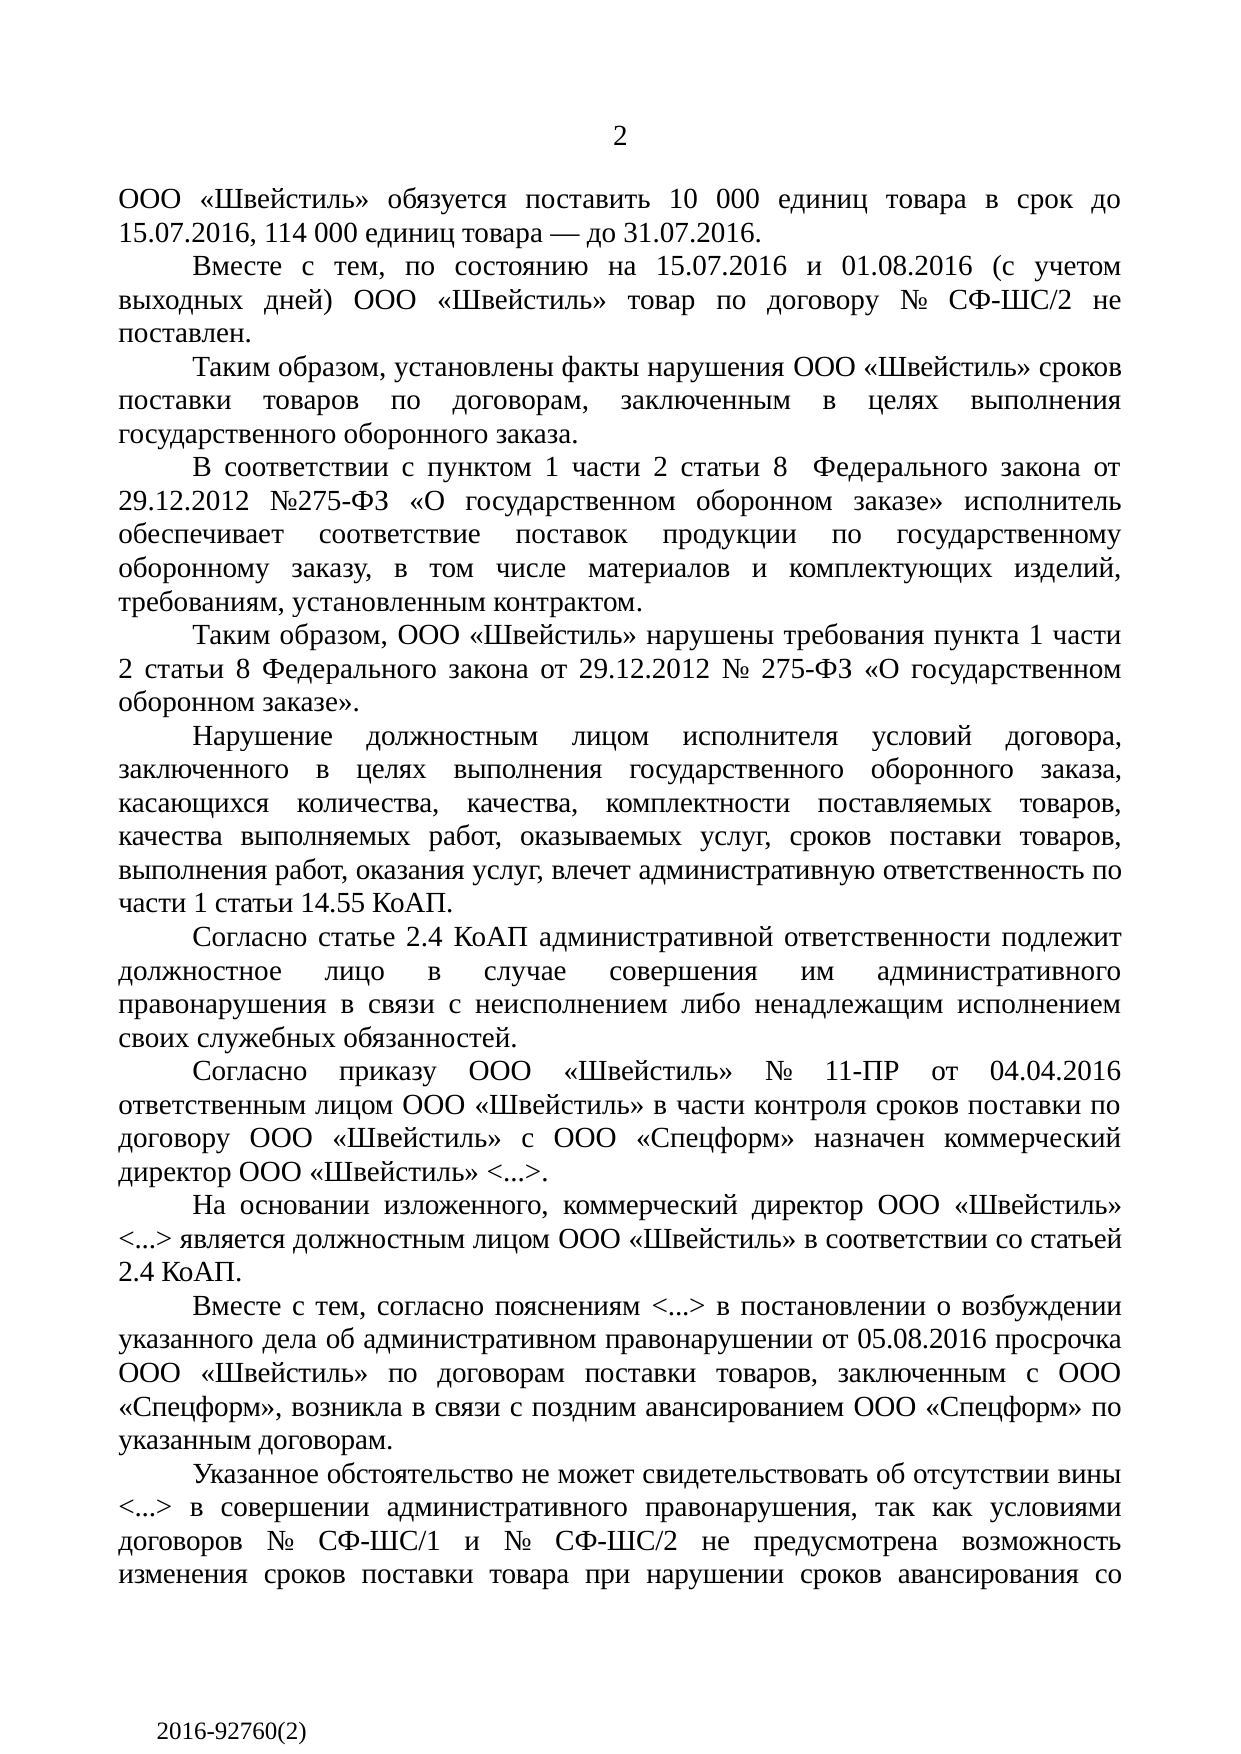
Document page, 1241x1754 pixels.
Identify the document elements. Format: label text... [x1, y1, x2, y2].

text Нарушение должностным лицом исполнителя условий договора, заключенного в целях выполнения государственного оборонного заказа, касающихся количества, качества, комплектности поставляемых товаров, качества выполняемых работ, оказываемых услуг, сроков поставки товаров, выполнения работ, оказания услуг, влечет административную ответственность по части 1 статьи 14.55 КоАП. [118, 718, 1122, 919]
text Согласно статье 2.4 КоАП административной ответственности подлежит должностное лицо в случае совершения им административного правонарушения в связи с неисполнением либо ненадлежащим исполнением своих служебных обязанностей. [118, 919, 1122, 1053]
text Таким образом, ООО «Швейстиль» нарушены требования пункта 1 части 2 статьи 8 Федерального закона от 29.12.2012 № 275-ФЗ «О государственном оборонном заказе». [118, 617, 1122, 718]
text ООО «Швейстиль» обязуется поставить 10 000 единиц товара в срок до 15.07.2016, 114 000 единиц товара — до 31.07.2016. [118, 181, 1122, 248]
text Таким образом, установлены факты нарушения ООО «Швейстиль» сроков поставки товаров по договорам, заключенным в целях выполнения государственного оборонного заказа. [118, 349, 1122, 449]
text Вместе с тем, согласно пояснениям <...> в постановлении о возбуждении указанного дела об административном правонарушении от 05.08.2016 просрочка ООО «Швейстиль» по договорам поставки товаров, заключенным с ООО «Спецформ», возникла в связи с поздним авансированием ООО «Спецформ» по указанным договорам. [118, 1288, 1122, 1456]
text На основании изложенного, коммерческий директор ООО «Швейстиль» <...> является должностным лицом ООО «Швейстиль» в соответствии со статьей 2.4 КоАП. [118, 1187, 1122, 1288]
text Согласно приказу ООО «Швейстиль» № 11-ПР от 04.04.2016 ответственным лицом ООО «Швейстиль» в части контроля сроков поставки по договору ООО «Швейстиль» с ООО «Спецформ» назначен коммерческий директор ООО «Швейстиль» <...>. [118, 1053, 1122, 1187]
text В соответствии с пунктом 1 части 2 статьи 8 Федерального закона от 29.12.2012 №275-ФЗ «О государственном оборонном заказе» исполнитель обеспечивает соответствие поставок продукции по государственному оборонному заказу, в том числе материалов и комплектующих изделий, требованиям, установленным контрактом. [118, 449, 1122, 617]
text Вместе с тем, по состоянию на 15.07.2016 и 01.08.2016 (с учетом выходных дней) ООО «Швейстиль» товар по договору № СФ-ШС/2 не поставлен. [118, 248, 1122, 349]
text Указанное обстоятельство не может свидетельствовать об отсутствии вины <...> в совершении административного правонарушения, так как условиями договоров № СФ-ШС/1 и № СФ-ШС/2 не предусмотрена возможность изменения сроков поставки товара при нарушении сроков авансирования со [118, 1456, 1122, 1590]
